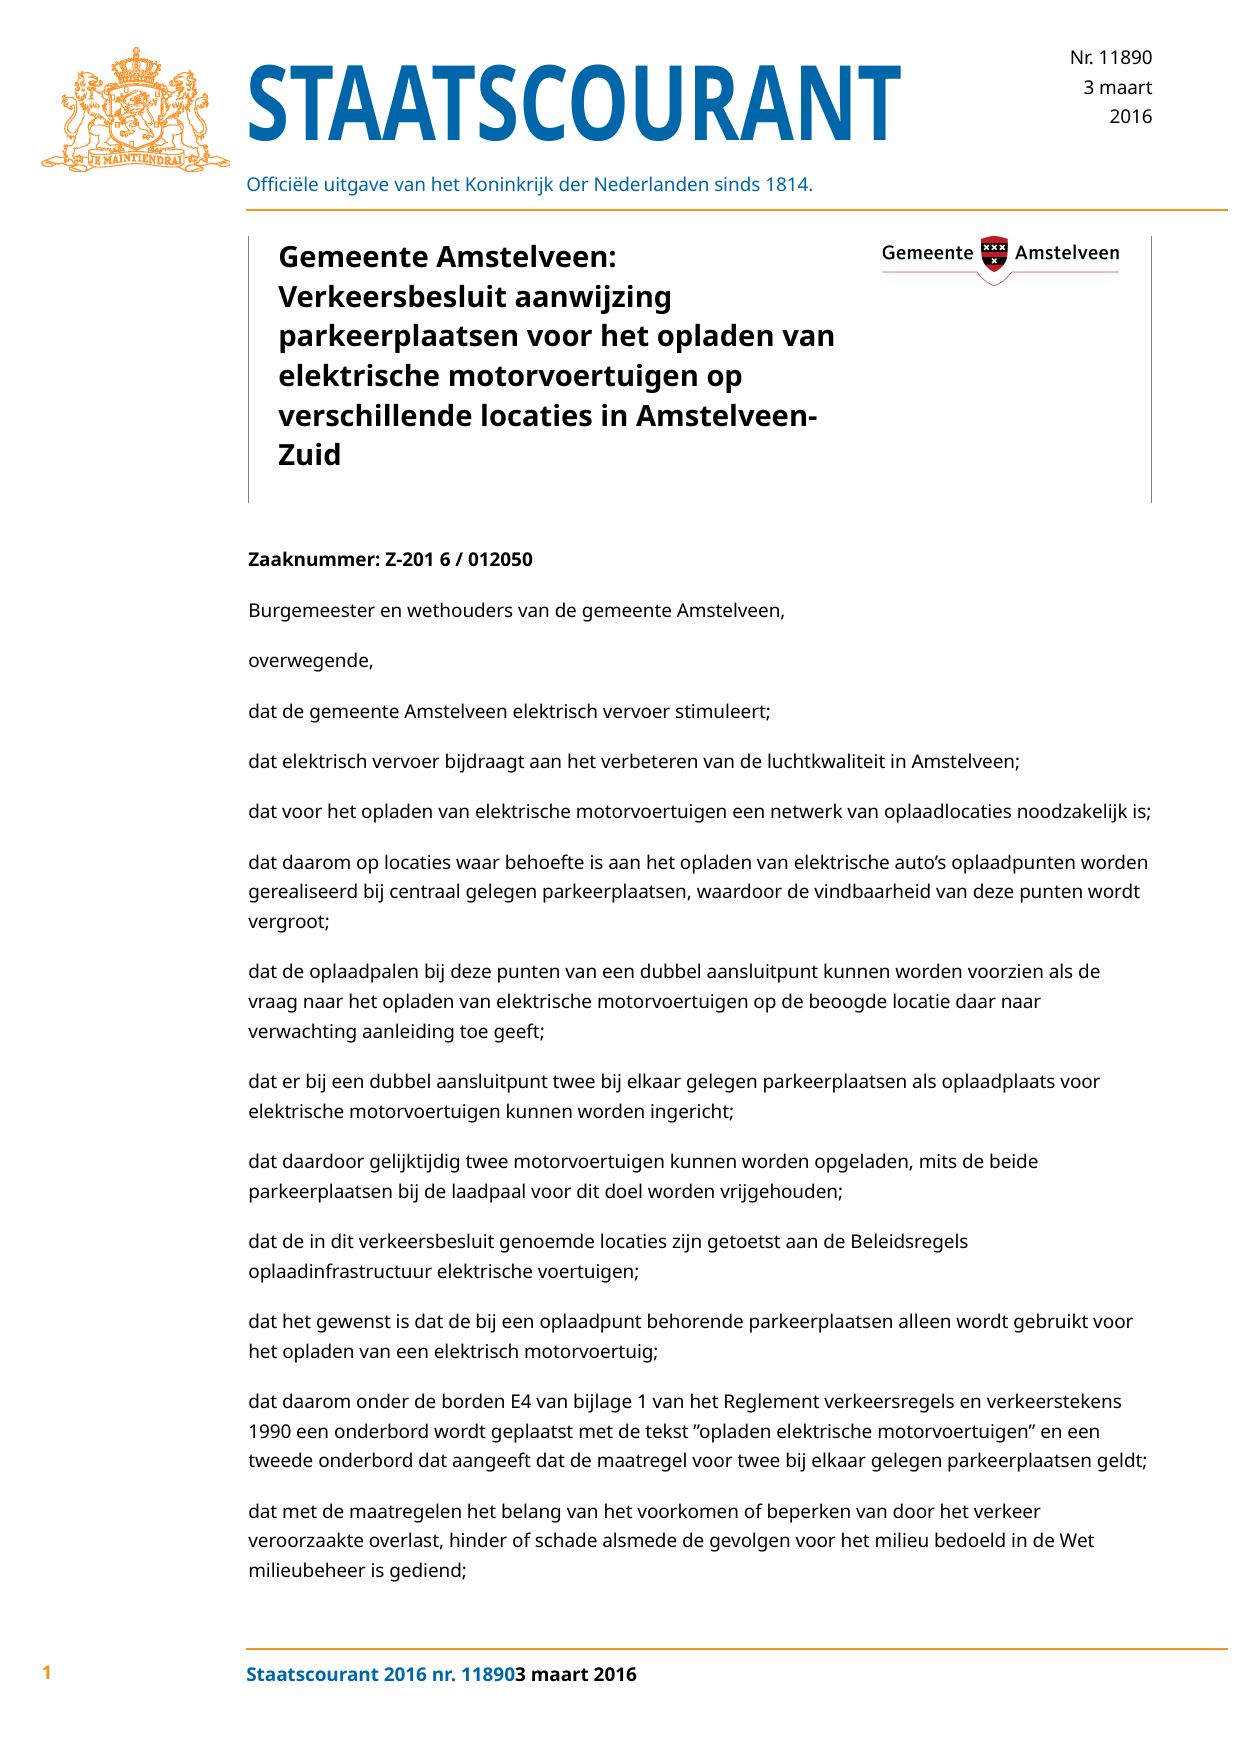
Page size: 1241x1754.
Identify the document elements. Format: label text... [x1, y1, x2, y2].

text overwegende, [248, 647, 1152, 673]
picture [41, 47, 231, 172]
text Zaaknummer: Z-201 6 / 012050 [248, 547, 1152, 572]
text dat daardoor gelijktijdig twee motorvoertuigen kunnen worden opgeladen, mits de beide parkeerplaatsen bij de laadpaal voor dit doel worden vrijgehouden; [248, 1148, 1152, 1204]
text dat er bij een dubbel aansluitpunt twee bij elkaar gelegen parkeerplaatsen als oplaadplaats voor elektrische motorvoertuigen kunnen worden ingericht; [248, 1068, 1152, 1124]
text dat daarom op locaties waar behoefte is aan het opladen van elektrische auto’s oplaadpunten worden gerealiseerd bij centraal gelegen parkeerplaatsen, waardoor de vindbaarheid van deze punten wordt vergroot; [248, 849, 1152, 934]
text dat het gewenst is dat de bij een oplaadpunt behorende parkeerplaatsen alleen wordt gebruikt voor het opladen van een elektrisch motorvoertuig; [248, 1308, 1152, 1364]
table_header [850, 236, 1151, 503]
text dat de gemeente Amstelveen elektrisch vervoer stimuleert; [248, 698, 1152, 724]
table_header Gemeente Amstelveen: Verkeersbesluit aanwijzing parkeerplaatsen voor het opladen van elektrische motorvoertuigen op verschillende locaties in Amstelveen-Zuid [249, 236, 850, 503]
text Burgemeester en wethouders van de gemeente Amstelveen, [248, 597, 1152, 623]
text dat met de maatregelen het belang van het voorkomen of beperken van door het verkeer veroorzaakte overlast, hinder of schade alsmede de gevolgen voor het milieu bedoeld in de Wet milieubeheer is gediend; [248, 1498, 1152, 1583]
text dat elektrisch vervoer bijdraagt aan het verbeteren van de luchtkwaliteit in Amstelveen; [248, 748, 1152, 774]
text dat de oplaadpalen bij deze punten van een dubbel aansluitpunt kunnen worden voorzien als de vraag naar het opladen van elektrische motorvoertuigen op de beoogde locatie daar naar verwachting aanleiding toe geeft; [248, 959, 1152, 1044]
picture [882, 236, 1119, 286]
text dat de in dit verkeersbesluit genoemde locaties zijn getoetst aan de Beleidsregels oplaadinfrastructuur elektrische voertuigen; [248, 1228, 1152, 1284]
text dat voor het opladen van elektrische motorvoertuigen een netwerk van oplaadlocaties noodzakelijk is; [248, 799, 1152, 824]
text dat daarom onder de borden E4 van bijlage 1 van het Reglement verkeersregels en verkeerstekens 1990 een onderbord wordt geplaatst met de tekst ”opladen elektrische motorvoertuigen” en een tweede onderbord dat aangeeft dat de maatregel voor twee bij elkaar gelegen parkeerplaatsen geldt; [248, 1388, 1152, 1473]
